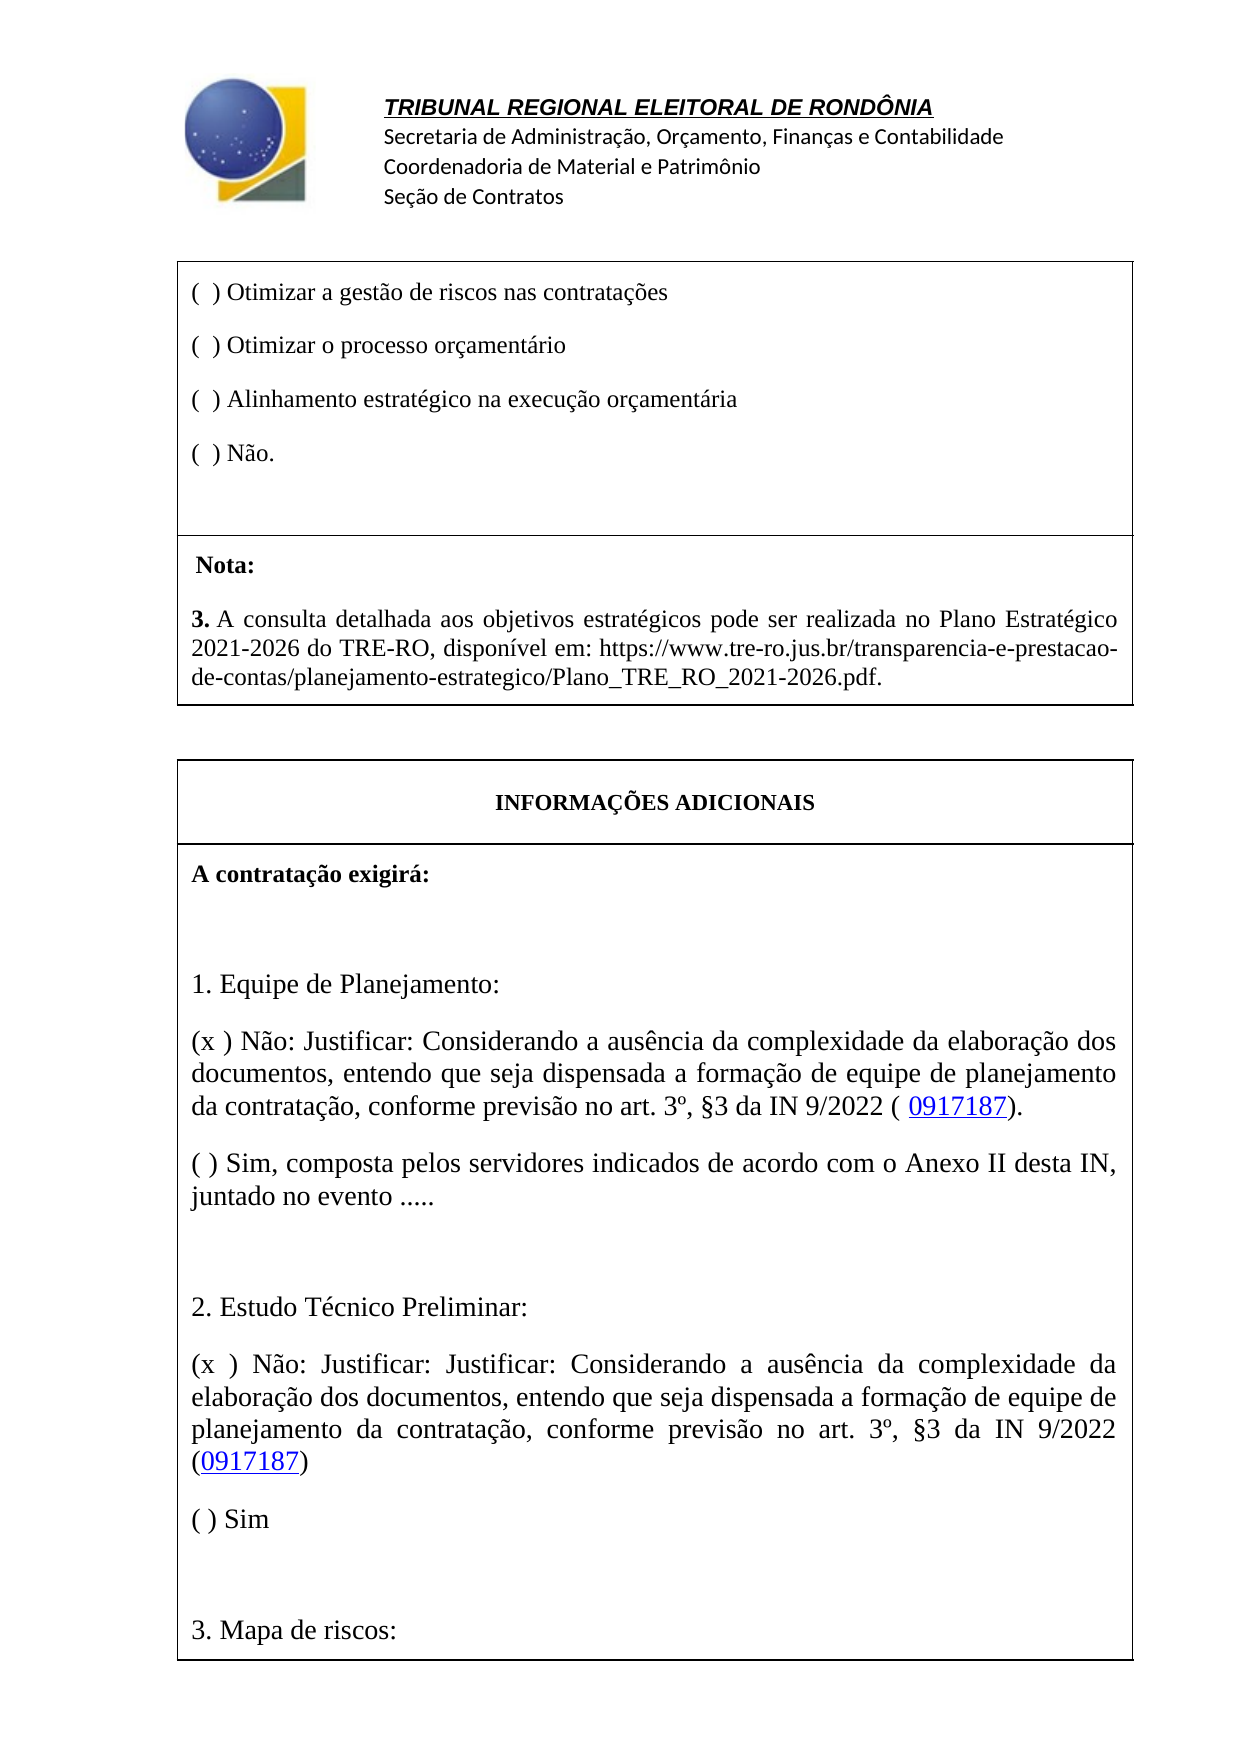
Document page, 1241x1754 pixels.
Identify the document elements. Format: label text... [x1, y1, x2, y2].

table_cell Nota: 3. A consulta detalhada aos objetivos estratégicos pode ser realizada no Plano Estratégico 2021-2026 do TRE-RO, disponível em: https://www.tre-ro.jus.br/transparencia-e-prestacao-de-contas/planejamento-estrategico/Plano_TRE_RO_2021-2026.pdf. [178, 536, 1132, 704]
table_header INFORMAÇÕES ADICIONAIS [178, 761, 1132, 843]
table_cell A contratação exigirá: 1. Equipe de Planejamento: (x ) Não: Justificar: Considerando a ausência da complexidade da elaboração dos documentos, entendo que seja dispensada a formação de equipe de planejamento da contratação, conforme previsão no art. 3º, §3 da IN 9/2022 ( 0917187). ( ) Sim, composta pelos servidores indicados de acordo com o Anexo II desta IN, juntado no evento ..... 2. Estudo Técnico Preliminar: (x ) Não: Justificar: Justificar: Considerando a ausência da complexidade da elaboração dos documentos, entendo que seja dispensada a formação de equipe de planejamento da contratação, conforme previsão no art. 3º, §3 da IN 9/2022 (0917187) ( ) Sim 3. Mapa de riscos: [178, 845, 1132, 1659]
table_cell ( ) Otimizar a gestão de riscos nas contratações ( ) Otimizar o processo orçamentário ( ) Alinhamento estratégico na execução orçamentária ( ) Não. [178, 262, 1132, 534]
